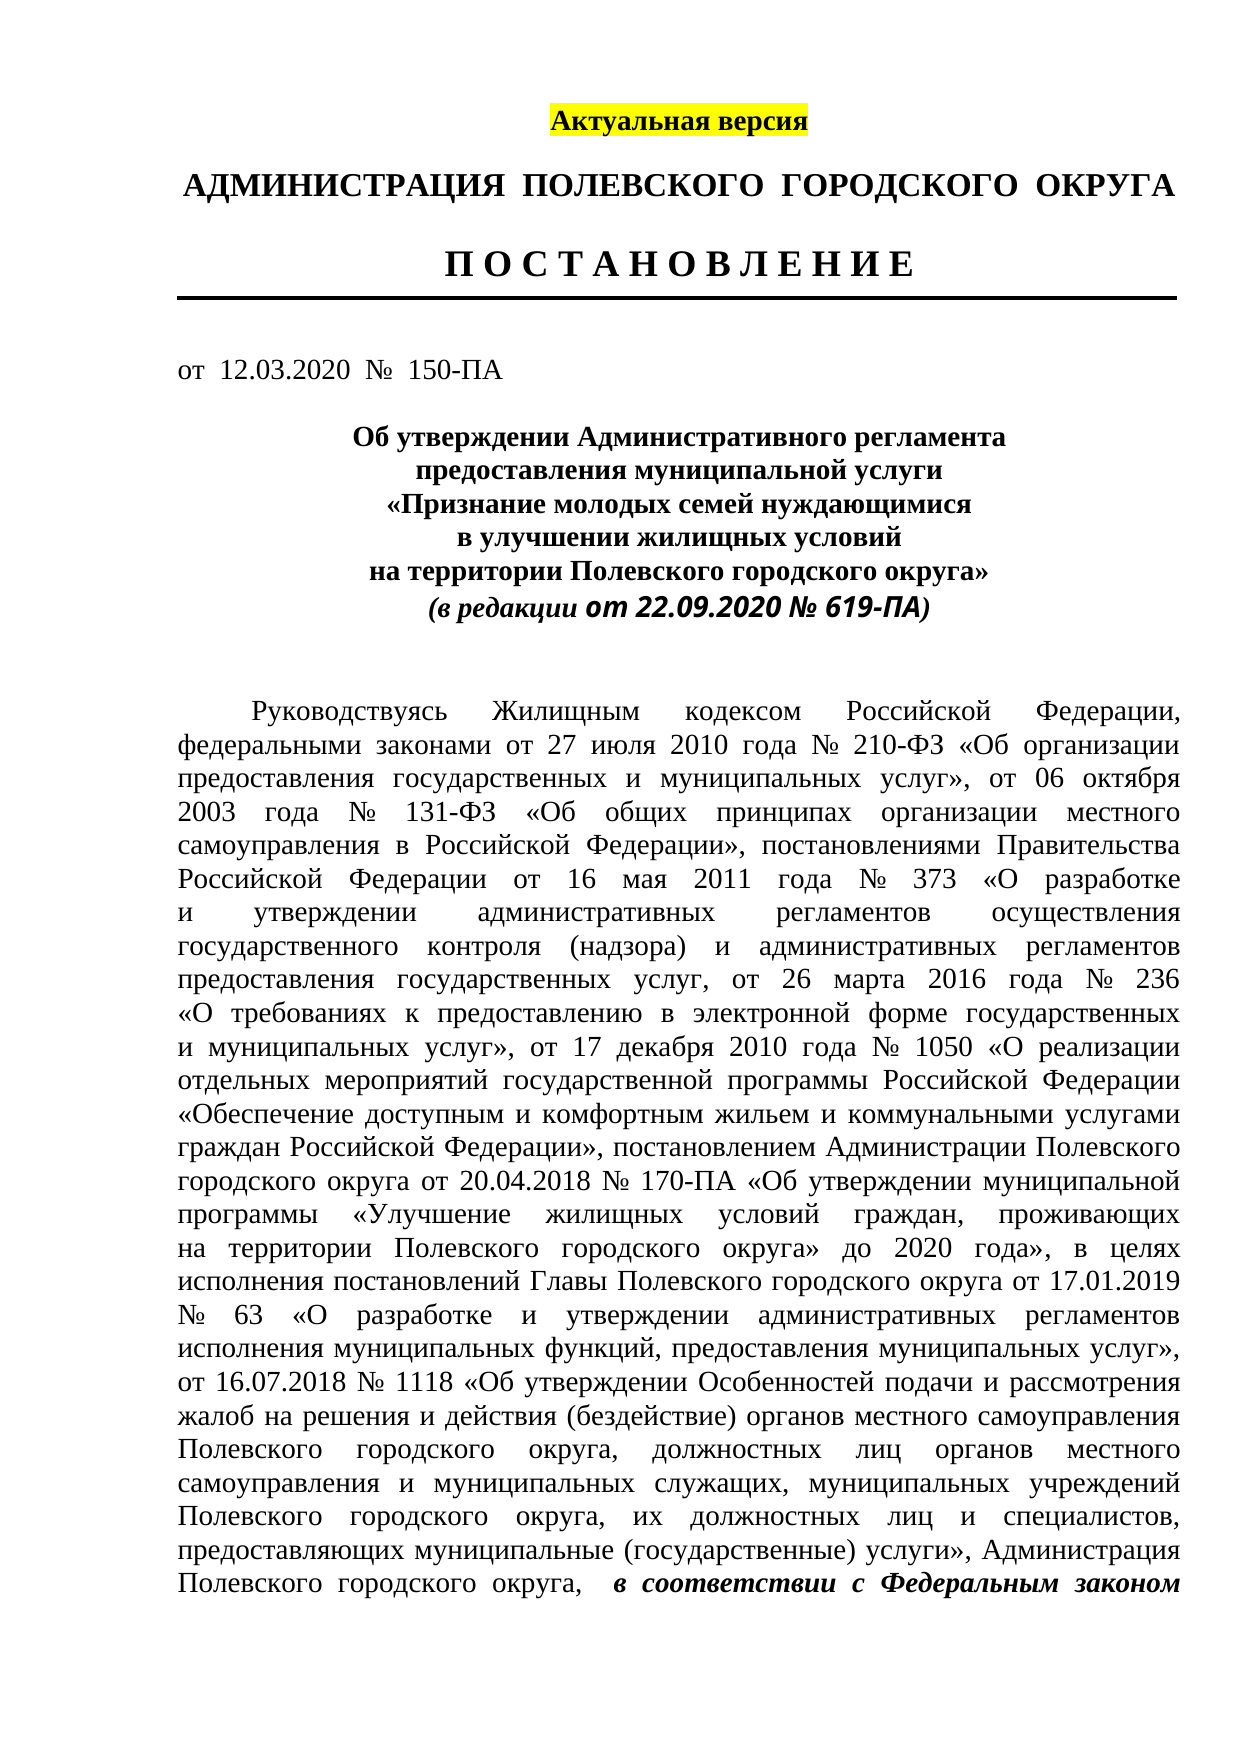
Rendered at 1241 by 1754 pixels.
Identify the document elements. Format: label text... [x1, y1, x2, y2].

subtitle П О С Т А Н О В Л Е Н И Е [177, 242, 1181, 285]
subtitle АДМИНИСТРАЦИЯ ПОЛЕВСКОГО ГОРОДСКОГО ОКРУГА [177, 165, 1181, 203]
text Об утверждении Административного регламента [177, 419, 1181, 452]
text Руководствуясь Жилищным кодексом Российской Федерации, федеральными законами от 27 июля 2010 года № 210-ФЗ «Об организации предоставления государственных и муниципальных услуг», от 06 октября 2003 года № 131-ФЗ «Об общих принципах организации местного самоуправления в Российской Федерации», постановлениями Правительства Российской Федерации от 16 мая 2011 года № 373 «О разработке и утверждении административных регламентов осуществления государственного контроля (надзора) и административных регламентов предоставления государственных услуг, от 26 марта 2016 года № 236 «О требованиях к предоставлению в электронной форме государственных и муниципальных услуг», от 17 декабря 2010 года № 1050 «О реализации отдельных мероприятий государственной программы Российской Федерации «Обеспечение доступным и комфортным жильем и коммунальными услугами граждан Российской Федерации», постановлением Администрации Полевского городского округа от 20.04.2018 № 170-ПА «Об утверждении муниципальной программы «Улучшение жилищных условий граждан, проживающих на территории Полевского городского округа» до 2020 года», в целях исполнения постановлений Главы Полевского городского округа от 17.01.2019 № 63 «О разработке и утверждении административных регламентов исполнения муниципальных функций, предоставления муниципальных услуг», от 16.07.2018 № 1118 «Об утверждении Особенностей подачи и рассмотрения жалоб на решения и действия (бездействие) органов местного самоуправления Полевского городского округа, должностных лиц органов местного самоуправления и муниципальных служащих, муниципальных учреждений Полевского городского округа, их должностных лиц и специалистов, предоставляющих муниципальные (государственные) услуги», Администрация Полевского городского округа, в соответствии с Федеральным законом [177, 693, 1181, 1599]
text Актуальная версия [177, 103, 1181, 136]
text (в редакции от 22.09.2020 № 619-ПА) [177, 587, 1181, 626]
text «Признание молодых семей нуждающимися [177, 486, 1181, 519]
text на территории Полевского городского округа» [177, 553, 1181, 587]
text в улучшении жилищных условий [177, 519, 1181, 553]
text от 12.03.2020 № 150-ПА [177, 352, 1181, 385]
text предоставления муниципальной услуги [177, 452, 1181, 486]
